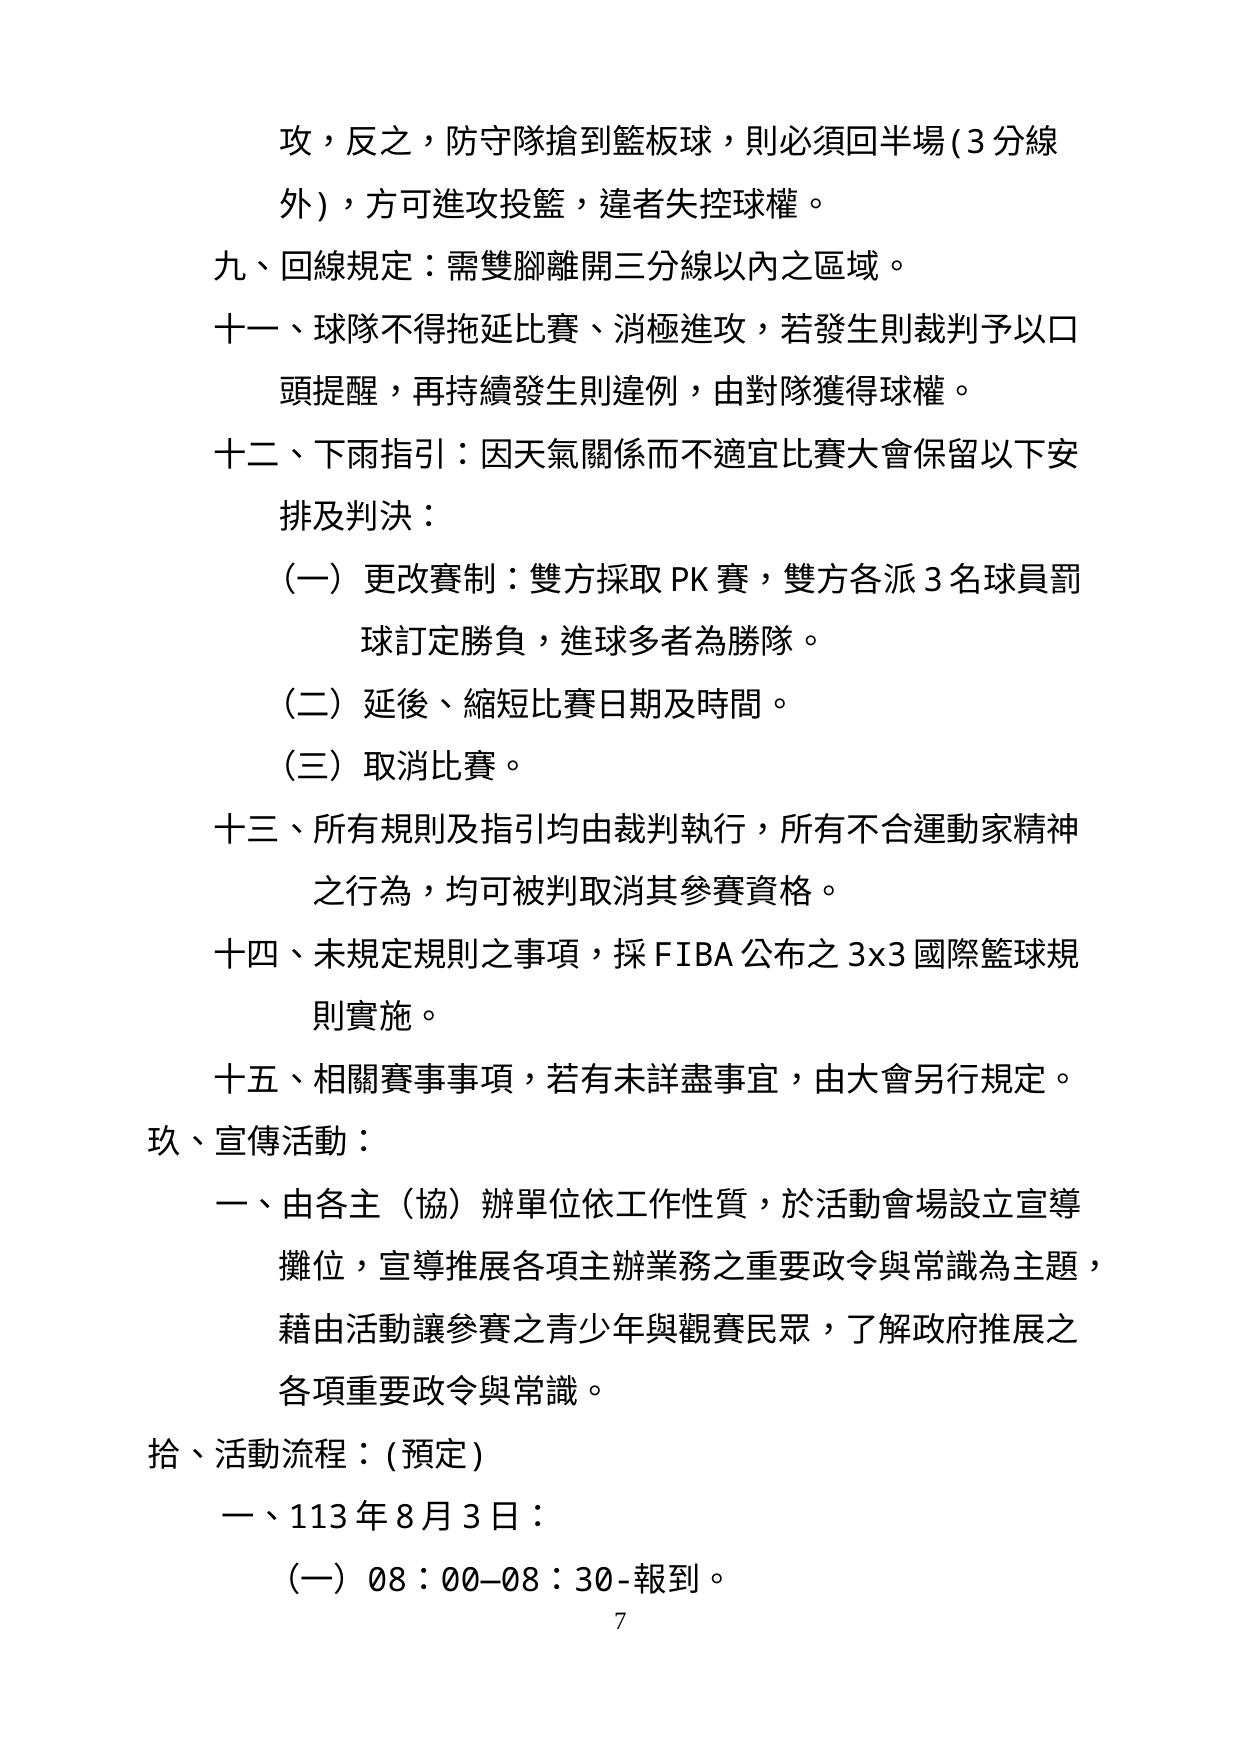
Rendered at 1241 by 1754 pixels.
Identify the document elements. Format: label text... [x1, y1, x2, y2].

text （二）延後、縮短比賽日期及時間。 [263, 660, 1092, 722]
text （三）取消比賽。 [263, 722, 1092, 785]
text 十二、下雨指引：因天氣關係而不適宜比賽大會保留以下安排及判決： [213, 410, 1092, 535]
text （一）08：00—08：30-報到。 [148, 1535, 1092, 1597]
text 一、由各主（協）辦單位依工作性質，於活動會場設立宣導攤位，宣導推展各項主辦業務之重要政令與常識為主題，藉由活動讓參賽之青少年與觀賽民眾，了解政府推展之各項重要政令與常識。 [215, 1160, 1092, 1410]
text 一、113年8月3日： [148, 1472, 1092, 1535]
text 玖、宣傳活動： [148, 1097, 1092, 1160]
text 拾、活動流程：(預定) [148, 1410, 1092, 1472]
text 十四、未規定規則之事項，採FIBA公布之3x3國際籃球規則實施。 [213, 910, 1092, 1035]
text 十三、所有規則及指引均由裁判執行，所有不合運動家精神之行為，均可被判取消其參賽資格。 [213, 785, 1092, 910]
text （一）更改賽制：雙方採取PK賽，雙方各派3名球員罰球訂定勝負，進球多者為勝隊。 [263, 535, 1092, 660]
text 九、回線規定：需雙腳離開三分線以內之區域。 [213, 222, 1092, 285]
text 十五、相關賽事事項，若有未詳盡事宜，由大會另行規定。 [213, 1035, 1092, 1097]
text 十一、球隊不得拖延比賽、消極進攻，若發生則裁判予以口頭提醒，再持續發生則違例，由對隊獲得球權。 [213, 285, 1092, 410]
text 攻，反之，防守隊搶到籃板球，則必須回半場(3分線外)，方可進攻投籃，違者失控球權。 [213, 97, 1092, 222]
